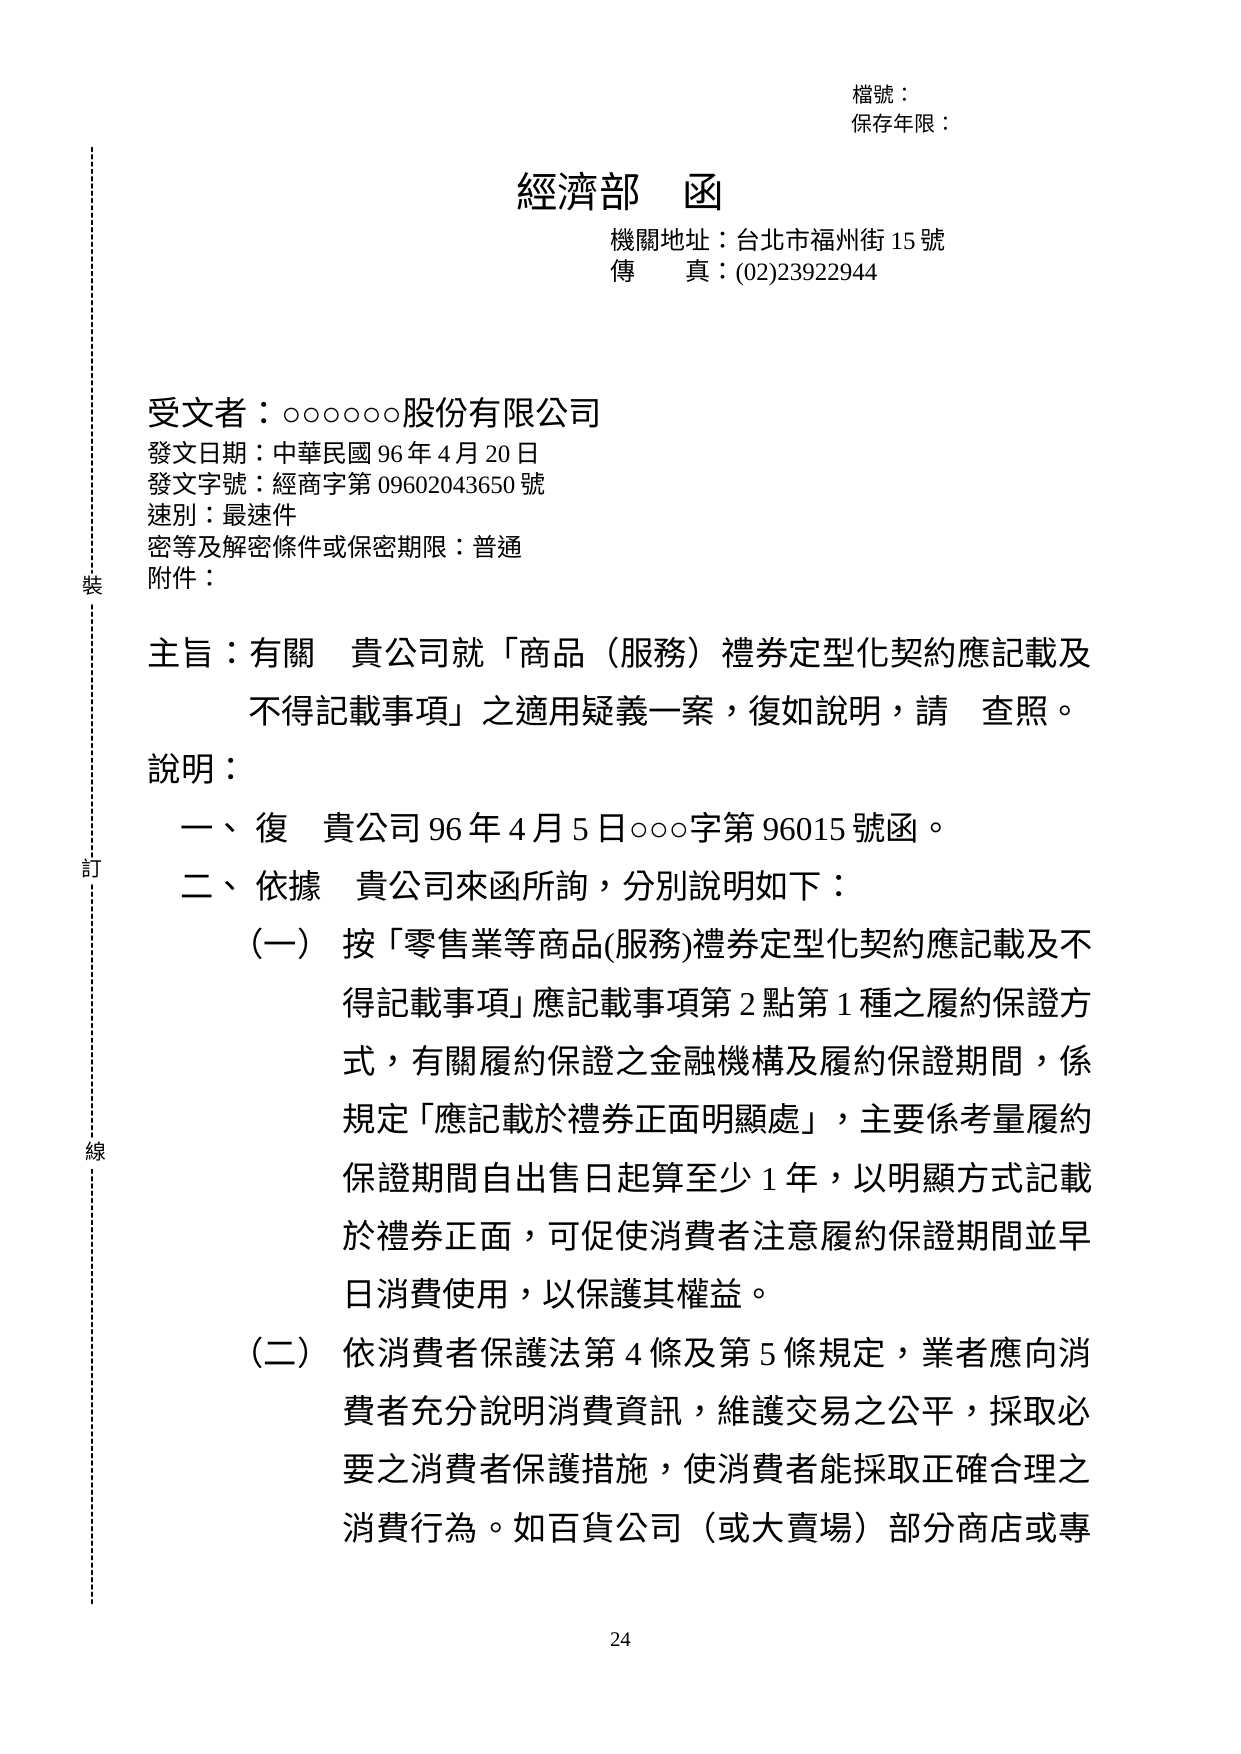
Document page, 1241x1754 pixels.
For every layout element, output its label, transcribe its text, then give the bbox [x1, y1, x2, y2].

text 經濟部 函 [148, 148, 1092, 223]
text 密等及解密條件或保密期限：普通 [148, 531, 1092, 562]
text 附件： [148, 562, 1092, 593]
list 依消費者保護法第4條及第5條規定，業者應向消費者充分說明消費資訊，維護交易之公平，採取必要之消費者保護措施，使消費者能採取正確合理之消費行為。如百貨公司（或大賣場）部分商店或專 [230, 1318, 1092, 1552]
text 速別：最速件 [148, 500, 1092, 531]
text 傳 真：(02)23922944 [610, 256, 1129, 287]
text 受文者：○○○○○○股份有限公司 [148, 379, 1092, 437]
list 復 貴公司96年4月5日○○○字第96015號函。 [180, 793, 1092, 852]
text 機關地址：台北市福州街15號 [610, 224, 1129, 256]
text 發文日期：中華民國96年4月20日 [148, 437, 1092, 468]
list 按「零售業等商品(服務)禮券定型化契約應記載及不得記載事項」應記載事項第2點第1種之履約保證方式，有關履約保證之金融機構及履約保證期間，係規定「應記載於禮券正面明顯處」，主要係考量履約保證期間自出售日起算至少1年，以明顯方式記載於禮券正面，可促使消費者注意履約保證期間並早日消費使用，以保護其權益。 [230, 910, 1092, 1318]
text 說明： [148, 735, 1092, 793]
text 主旨：有關 貴公司就「商品（服務）禮券定型化契約應記載及不得記載事項」之適用疑義一案，復如說明，請 查照。 [148, 618, 1092, 735]
list 依據 貴公司來函所詢，分別說明如下： [180, 852, 1092, 910]
text 發文字號：經商字第09602043650號 [148, 468, 1092, 500]
